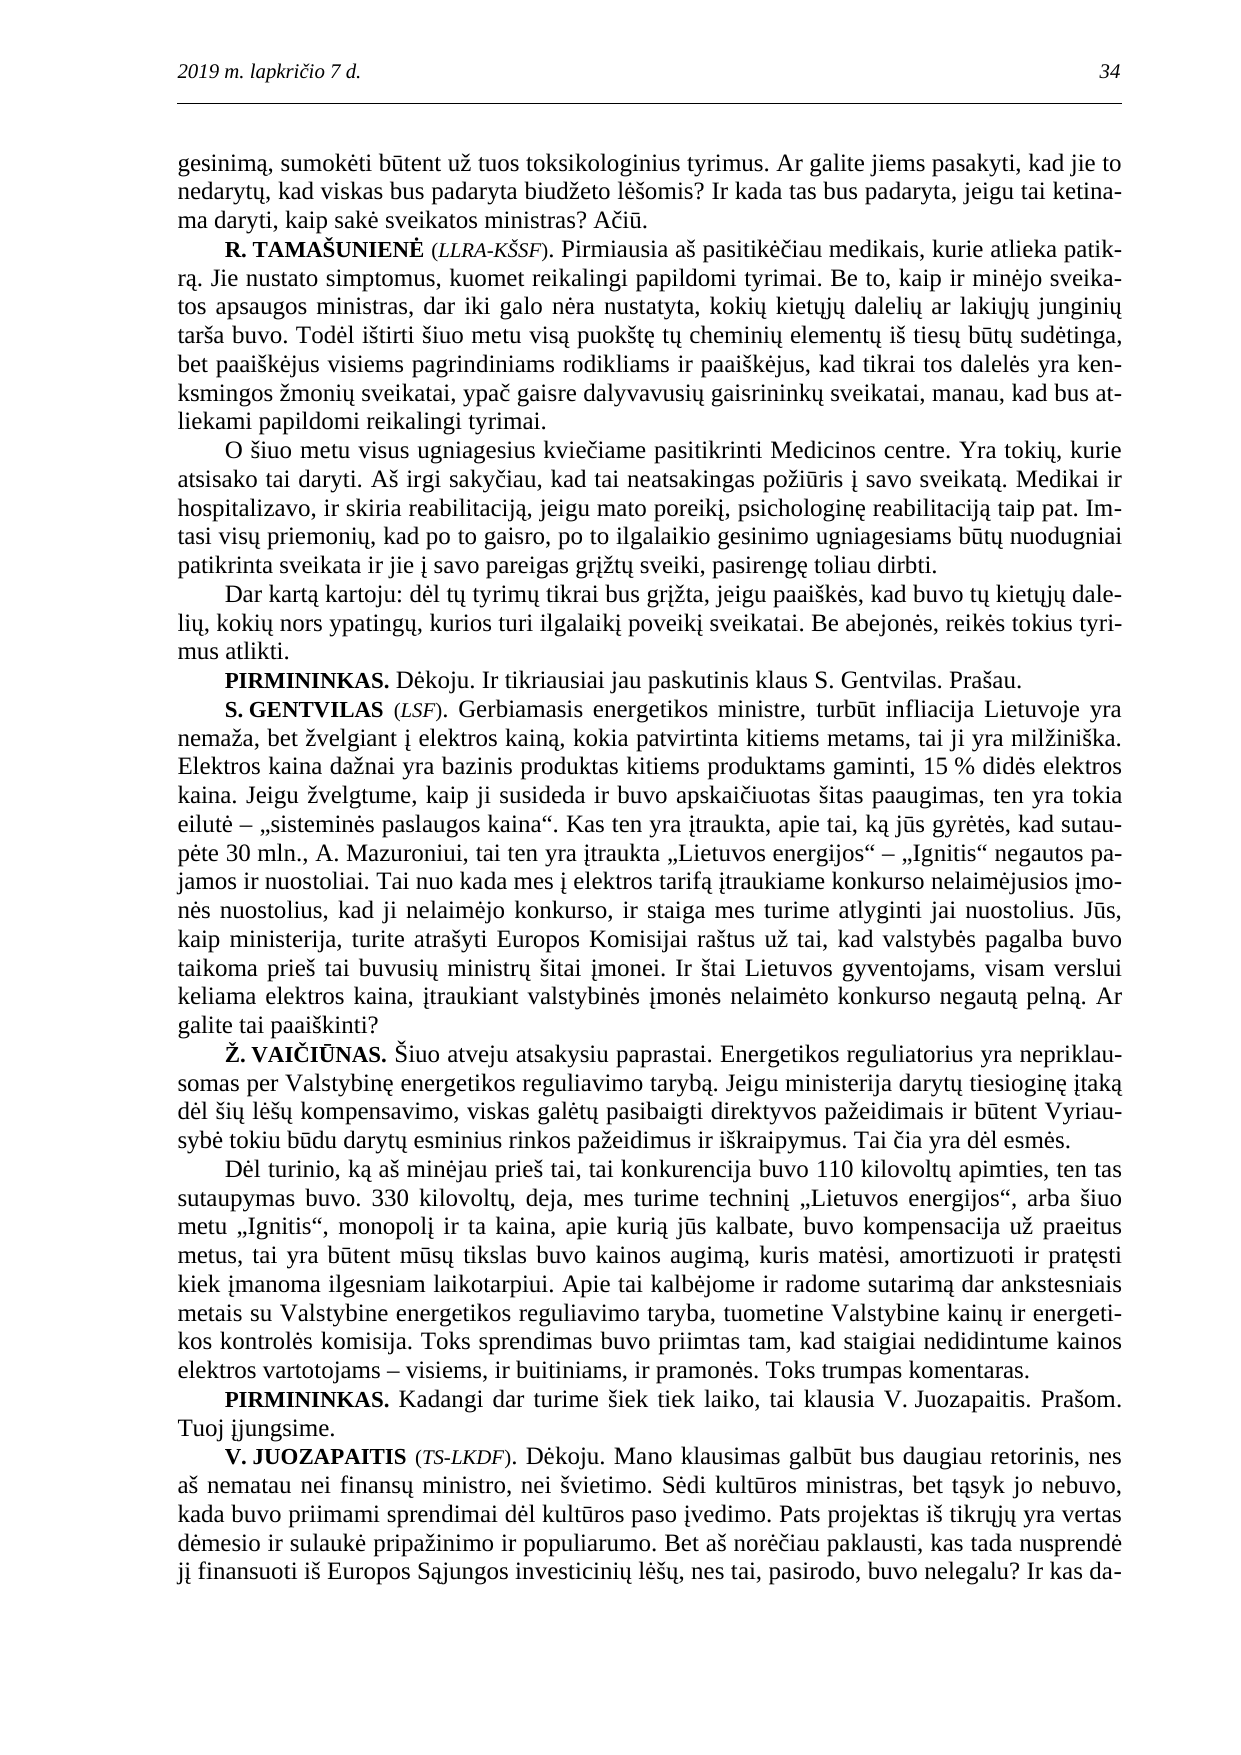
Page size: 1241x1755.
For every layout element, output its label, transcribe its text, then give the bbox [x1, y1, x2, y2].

text V. JUOZAPAITIS (TS-LKDF). Dė­ko­ju. Ma­no klau­si­mas gal­būt bus dau­giau re­to­ri­nis, nes aš ne­ma­tau nei fi­nan­sų mi­nist­ro, nei švie­ti­mo. Sė­di kul­tū­ros mi­nist­ras, bet tą­syk jo ne­bu­vo, ka­da bu­vo pri­ima­mi spren­di­mai dėl kul­tū­ros pa­so įve­di­mo. Pats pro­jek­tas iš tik­rų­jų yra ver­tas dė­me­sio ir su­lau­kė pri­pa­ži­ni­mo ir po­pu­lia­ru­mo. Bet aš no­rė­čiau pa­klaus­ti, kas ta­da nu­spren­dė jį fi­nan­suo­ti iš Eu­ro­pos Są­jun­gos in­ves­ti­ci­nių lė­šų, nes tai, pa­si­ro­do, bu­vo ne­le­ga­lu? Ir kas da­ [177, 1441, 1122, 1585]
text Dar kar­tą kar­to­ju: dėl tų ty­ri­mų tik­rai bus grįž­ta, jei­gu pa­aiš­kės, kad bu­vo tų kie­tų­jų da­le­lių, ko­kių nors ypa­tin­gų, ku­rios tu­ri il­ga­lai­kį po­vei­kį svei­ka­tai. Be abe­jo­nės, rei­kės to­kius ty­ri­mus at­lik­ti. [177, 579, 1122, 665]
text O šiuo me­tu vi­sus ug­nia­ge­sius kvie­čia­me pa­si­tik­rin­ti Me­di­ci­nos cen­tre. Yra to­kių, ku­rie at­si­sa­ko tai da­ry­ti. Aš ir­gi sa­ky­čiau, kad tai ne­at­sa­kin­gas po­žiū­ris į sa­vo svei­ka­tą. Me­di­kai ir hos­pi­ta­li­za­vo, ir ski­ria re­a­bi­li­ta­ci­ją, jei­gu ma­to po­rei­kį, psi­cho­lo­gi­nę re­a­bi­li­ta­ci­ją taip pat. Im­ta­si vi­sų prie­mo­nių, kad po to gais­ro, po to il­ga­lai­kio ge­si­ni­mo ug­nia­ge­siams bū­tų nuo­dug­niai pa­tik­rin­ta svei­ka­ta ir jie į sa­vo pa­rei­gas grįž­tų svei­ki, pa­si­ren­gę to­liau dirb­ti. [177, 435, 1122, 579]
text Dėl tu­ri­nio, ką aš mi­nė­jau prieš tai, tai kon­ku­ren­ci­ja bu­vo 110 ki­lo­vol­tų ap­im­ties, ten tas su­tau­py­mas bu­vo. 330 ki­lo­vol­tų, de­ja, mes tu­ri­me tech­ni­nį „Lie­tu­vos ener­gi­jos“, ar­ba šiuo me­tu „Ig­ni­tis“, mo­no­po­lį ir ta kai­na, apie ku­rią jūs kal­ba­te, bu­vo kom­pen­sa­ci­ja už pra­ei­tus me­tus, tai yra bū­tent mū­sų tiks­las bu­vo kai­nos au­gi­mą, ku­ris ma­tė­si, amor­ti­zuo­ti ir pra­tęs­ti kiek įma­no­ma il­ges­niam lai­ko­tar­piui. Apie tai kal­bė­jo­me ir ra­do­me su­ta­ri­mą dar anks­tes­niais me­tais su Vals­ty­bi­ne ener­ge­ti­kos re­gu­lia­vi­mo ta­ry­ba, tuo­me­ti­ne Vals­ty­bi­ne kai­nų ir ener­ge­ti­kos kon­tro­lės ko­mi­si­ja. Toks spren­di­mas bu­vo pri­im­tas tam, kad stai­giai ne­di­din­tu­me kai­nos elek­tros var­to­to­jams – vi­siems, ir bui­ti­niams, ir pra­mo­nės. Toks trum­pas ko­men­ta­ras. [177, 1154, 1122, 1384]
text PIRMININKAS. Dė­ko­ju. Ir tik­riau­siai jau pas­ku­ti­nis klaus S. Gent­vi­las. Pra­šau. [177, 665, 1122, 694]
text S. GENTVILAS (LSF). Ger­bia­ma­sis ener­ge­ti­kos mi­nist­re, tur­būt in­flia­ci­ja Lie­tu­vo­je yra ne­ma­ža, bet žvel­giant į elek­tros kai­ną, ko­kia pa­tvir­tin­ta ki­tiems me­tams, tai ji yra mil­ži­niš­ka. Elek­tros kai­na daž­nai yra ba­zi­nis pro­duk­tas ki­tiems pro­duk­tams ga­min­ti, 15 % di­dės elek­tros kai­na. Jei­gu žvelg­tu­me, kaip ji su­si­de­da ir bu­vo ap­skai­čiuo­tas ši­tas pa­au­gi­mas, ten yra to­kia ei­lu­tė – „sis­te­mi­nės pa­slau­gos kai­na“. Kas ten yra įtrauk­ta, apie tai, ką jūs gy­rė­tės, kad su­tau­pė­te 30 mln., A. Ma­zu­ro­niui, tai ten yra įtrauk­ta „Lie­tu­vos ener­gi­jos“ – „Ig­ni­tis“ ne­gau­tos pa­ja­mos ir nuos­to­liai. Tai nuo ka­da mes į elek­tros ta­ri­fą įtrau­kia­me kon­kur­so ne­lai­mė­ju­sios įmo­nės nuos­to­lius, kad ji ne­lai­mė­jo kon­kur­so, ir stai­ga mes tu­ri­me at­ly­gin­ti jai nuos­to­lius. Jūs, kaip mi­nis­te­ri­ja, tu­ri­te at­ra­šy­ti Eu­ro­pos Ko­mi­si­jai raš­tus už tai, kad vals­ty­bės pa­gal­ba bu­vo tai­ko­ma prieš tai bu­vu­sių mi­nist­rų ši­tai įmo­nei. Ir štai Lie­tu­vos gy­ven­to­jams, vi­sam ver­slui ke­lia­ma elek­tros kai­na, įtrau­kiant vals­ty­bi­nės įmo­nės ne­lai­mė­to kon­kur­so ne­gau­tą pel­ną. Ar ga­li­te tai pa­aiš­kin­ti? [177, 694, 1122, 1039]
text PIRMININKAS. Ka­dan­gi dar tu­ri­me šiek tiek lai­ko, tai klau­sia V. Juo­za­pai­tis. Pra­šom. Tuoj įjung­si­me. [177, 1384, 1122, 1441]
text ge­si­ni­mą, su­mo­kė­ti bū­tent už tuos tok­si­ko­lo­gi­nius ty­ri­mus. Ar ga­li­te jiems pa­sa­ky­ti, kad jie to ne­da­ry­tų, kad vis­kas bus pa­da­ry­ta biu­dže­to lė­šo­mis? Ir ka­da tas bus pa­da­ry­ta, jei­gu tai ke­ti­na­ma da­ry­ti, kaip sa­kė svei­ka­tos mi­nist­ras? Ačiū. [177, 148, 1122, 234]
text R. TAMAŠUNIENĖ (LLRA-KŠSF). Pir­miau­sia aš pa­si­ti­kė­čiau me­di­kais, ku­rie at­lie­ka pa­tik­rą. Jie nu­sta­to simp­to­mus, kuo­met rei­ka­lin­gi pa­pil­do­mi ty­ri­mai. Be to, kaip ir mi­nė­jo svei­ka­tos ap­sau­gos mi­nist­ras, dar iki ga­lo nė­ra nu­sta­ty­ta, ko­kių kie­tų­jų da­le­lių ar la­kių­jų jun­gi­nių tar­ša bu­vo. To­dėl iš­tir­ti šiuo me­tu vi­są puokš­tę tų che­mi­nių ele­men­tų iš tie­sų bū­tų su­dė­tin­ga, bet pa­aiš­kė­jus vi­siems pa­grin­di­niams ro­dik­liams ir pa­aiš­kė­jus, kad tik­rai tos da­le­lės yra ken­ks­min­gos žmo­nių svei­ka­tai, ypač gais­re da­ly­va­vu­sių gais­ri­nin­kų svei­ka­tai, ma­nau, kad bus at­lie­ka­mi pa­pil­do­mi rei­ka­lin­gi ty­ri­mai. [177, 234, 1122, 435]
text Ž. VAIČIŪNAS. Šiuo at­ve­ju at­sa­ky­siu pa­pras­tai. Ener­ge­ti­kos re­gu­lia­to­rius yra ne­pri­klau­so­mas per Vals­ty­bi­nę ener­ge­ti­kos re­gu­lia­vi­mo ta­ry­bą. Jei­gu mi­nis­te­ri­ja da­ry­tų tie­sio­gi­nę įta­ką dėl šių lė­šų kom­pen­sa­vi­mo, vis­kas ga­lė­tų pa­si­baig­ti di­rek­ty­vos pa­žei­di­mais ir bū­tent Vy­riau­sy­bė to­kiu bū­du da­ry­tų es­mi­nius rin­kos pa­žei­di­mus ir iš­krai­py­mus. Tai čia yra dėl es­mės. [177, 1039, 1122, 1154]
